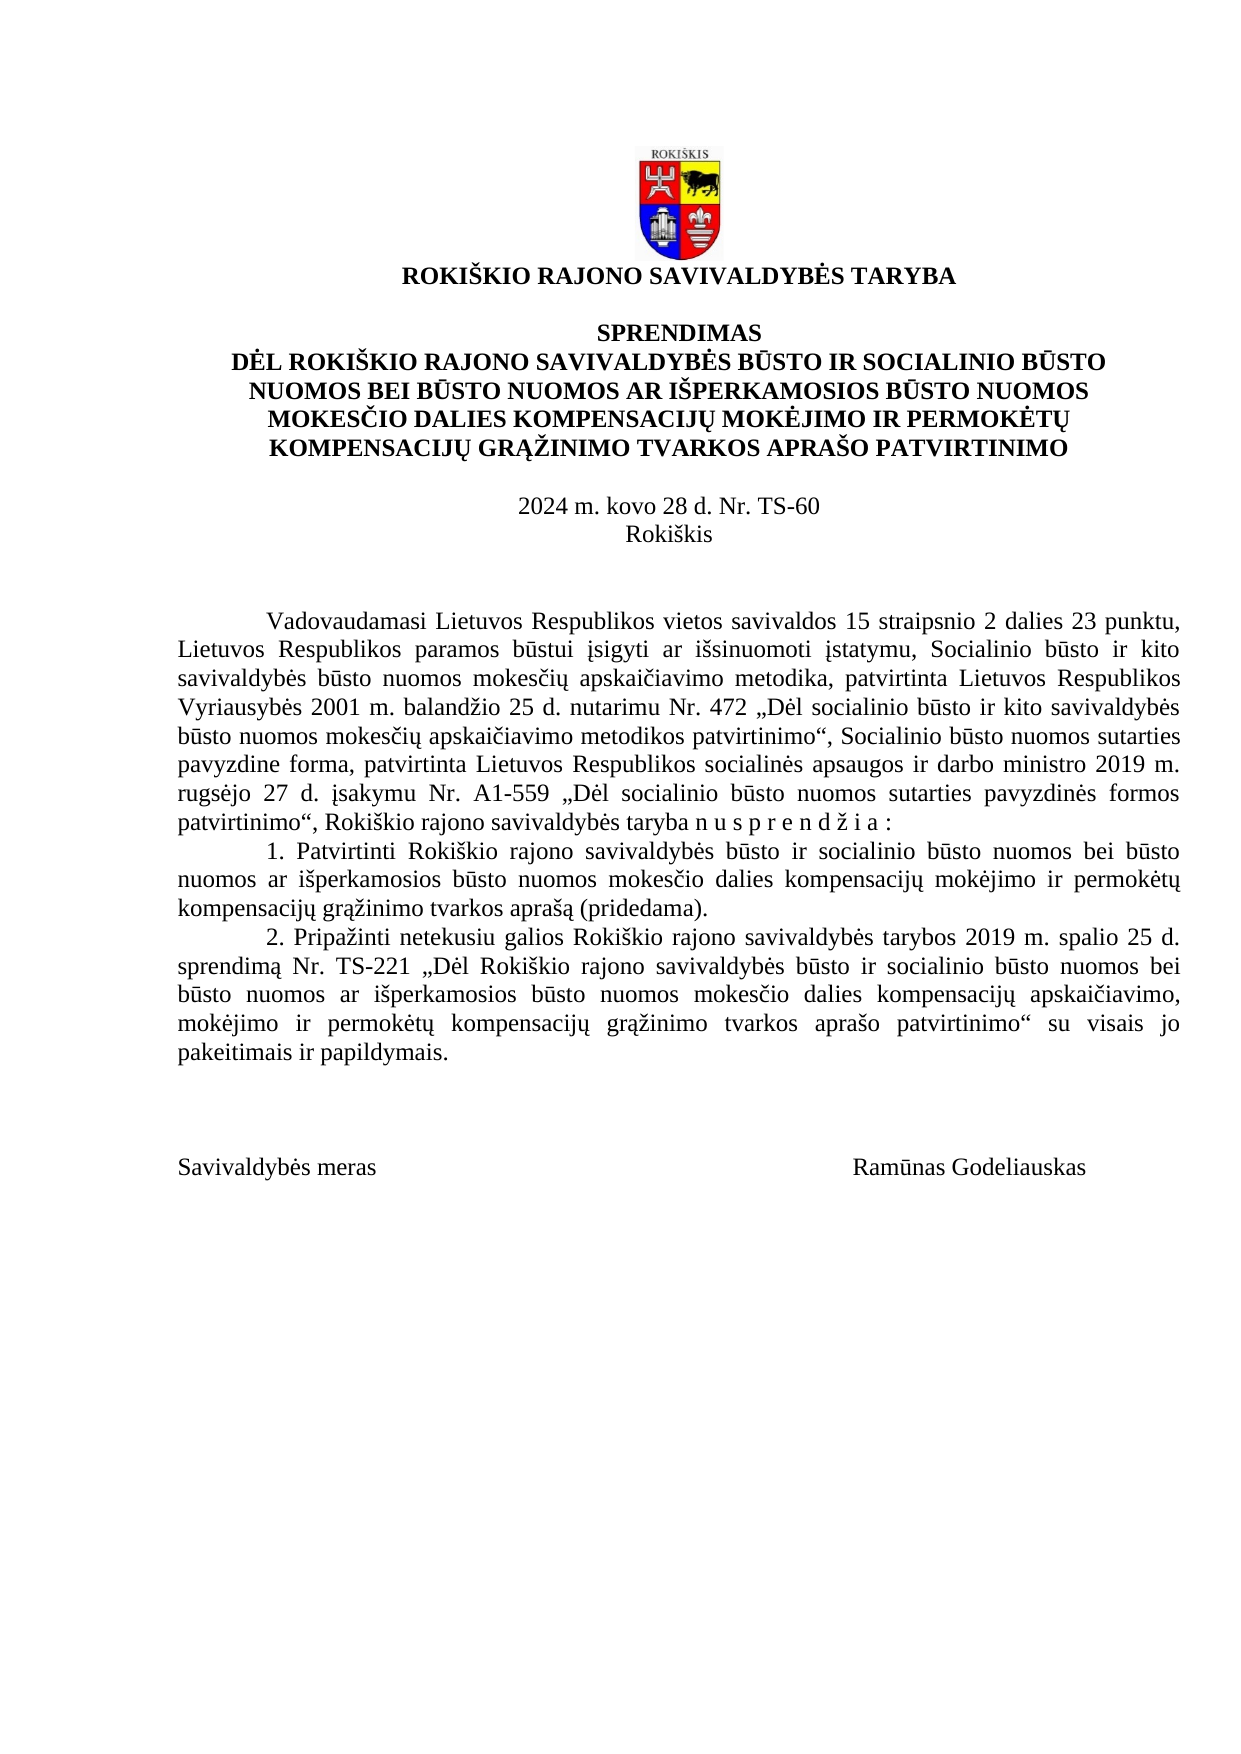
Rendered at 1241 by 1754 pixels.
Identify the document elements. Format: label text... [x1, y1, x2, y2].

text Savivaldybės meras Ramūnas Godeliauskas [177, 1152, 1161, 1181]
text SPRENDIMAS [177, 318, 1181, 347]
text DĖL ROKIŠKIO RAJONO SAVIVALDYBĖS BŪSTO IR SOCIALINIO BŪSTO NUOMOS BEI BŪSTO NUOMOS AR IŠPERKAMOSIOS BŪSTO NUOMOS MOKESČIO DALIES KOMPENSACIJŲ MOKĖJIMO IR PERMOKĖTŲ KOMPENSACIJŲ GRĄŽINIMO TVARKOS APRAŠO PATVIRTINIMO [177, 347, 1161, 462]
text 2. Pripažinti netekusiu galios Rokiškio rajono savivaldybės tarybos 2019 m. spalio 25 d. sprendimą Nr. TS-221 „Dėl Rokiškio rajono savivaldybės būsto ir socialinio būsto nuomos bei būsto nuomos ar išperkamosios būsto nuomos mokesčio dalies kompensacijų apskaičiavimo, mokėjimo ir permokėtų kompensacijų grąžinimo tvarkos aprašo patvirtinimo“ su visais jo pakeitimais ir papildymais. [177, 922, 1181, 1066]
text 2024 m. kovo 28 d. Nr. TS-60 [177, 491, 1161, 519]
text Rokiškis [177, 519, 1161, 548]
text ROKIŠKIO RAJONO SAVIVALDYBĖS TARYBA [177, 261, 1181, 289]
text Vadovaudamasi Lietuvos Respublikos vietos savivaldos 15 straipsnio 2 dalies 23 punktu, Lietuvos Respublikos paramos būstui įsigyti ar išsinuomoti įstatymu, Socialinio būsto ir kito savivaldybės būsto nuomos mokesčių apskaičiavimo metodika, patvirtinta Lietuvos Respublikos Vyriausybės 2001 m. balandžio 25 d. nutarimu Nr. 472 „Dėl socialinio būsto ir kito savivaldybės būsto nuomos mokesčių apskaičiavimo metodikos patvirtinimo“, Socialinio būsto nuomos sutarties pavyzdine forma, patvirtinta Lietuvos Respublikos socialinės apsaugos ir darbo ministro 2019 m. rugsėjo 27 d. įsakymu Nr. A1-559 „Dėl socialinio būsto nuomos sutarties pavyzdinės formos patvirtinimo“, Rokiškio rajono savivaldybės taryba nusprendžia: [177, 606, 1181, 836]
text 1. Patvirtinti Rokiškio rajono savivaldybės būsto ir socialinio būsto nuomos bei būsto nuomos ar išperkamosios būsto nuomos mokesčio dalies kompensacijų mokėjimo ir permokėtų kompensacijų grąžinimo tvarkos aprašą (pridedama). [177, 836, 1181, 922]
